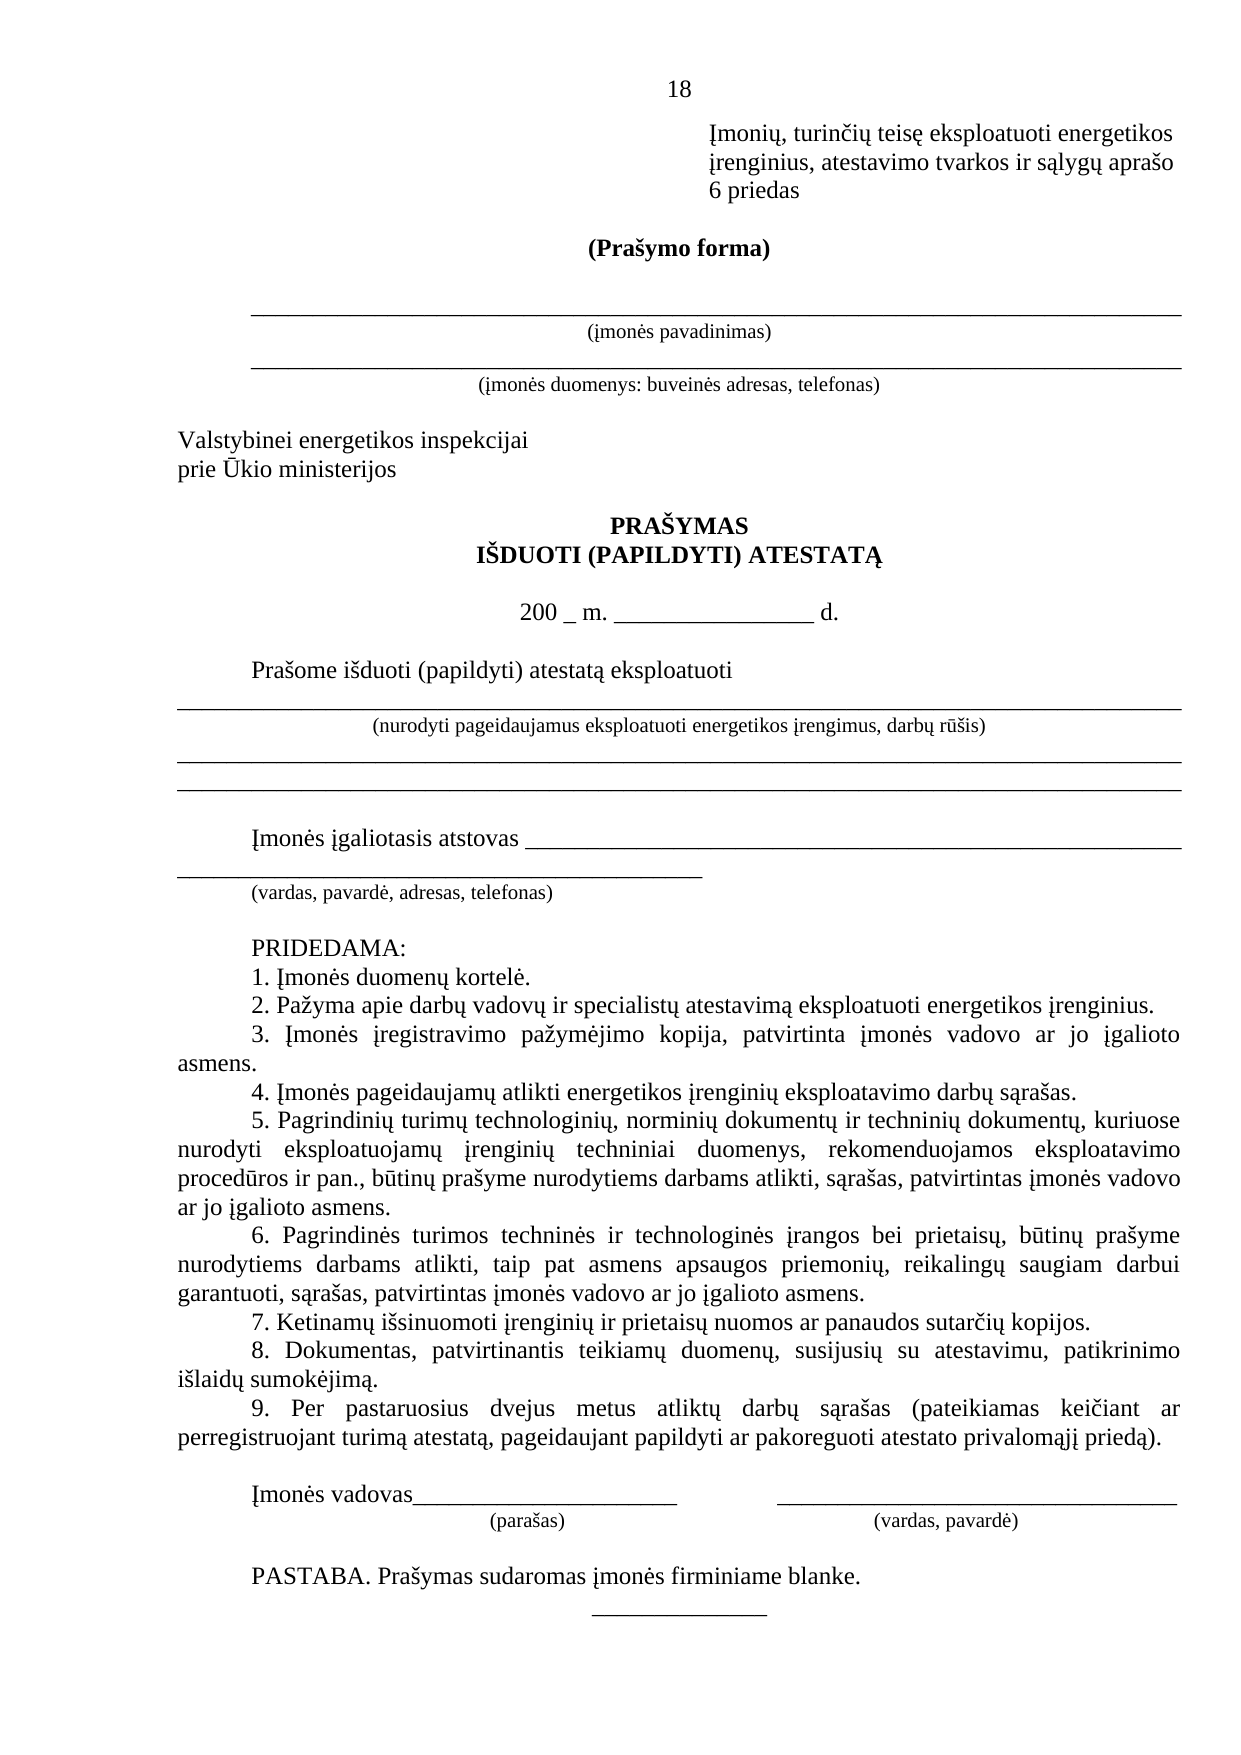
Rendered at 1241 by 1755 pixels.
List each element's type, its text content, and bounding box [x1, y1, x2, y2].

text (Prašymo forma) [177, 233, 1181, 262]
text 200 _ m. ________________ d. [177, 597, 1181, 626]
text 1. Įmonės duomenų kortelė. [177, 962, 1181, 991]
text 4. Įmonės pageidaujamų atlikti energetikos įrenginių eksploatavimo darbų sąrašas. [177, 1077, 1181, 1106]
text (parašas) (vardas, pavardė) [177, 1508, 1181, 1532]
text Prašome išduoti (papildyti) atestatą eksploatuoti [177, 655, 1181, 684]
text (įmonės duomenys: buveinės adresas, telefonas) [177, 372, 1181, 396]
text 8. Dokumentas, patvirtinantis teikiamų duomenų, susijusių su atestavimu, patikrinimo išlaidų sumokėjimą. [177, 1336, 1181, 1393]
text Valstybinei energetikos inspekcijai [177, 425, 1181, 454]
text PRIDEDAMA: [177, 933, 1181, 962]
text 5. Pagrindinių turimų technologinių, norminių dokumentų ir techninių dokumentų, kuriuose nurodyti eksploatuojamų įrenginių techniniai duomenys, rekomenduojamos eksploatavimo procedūros ir pan., būtinų prašyme nurodytiems darbams atlikti, sąrašas, patvirtintas įmonės vadovo ar jo įgalioto asmens. [177, 1106, 1181, 1221]
text (nurodyti pageidaujamus eksploatuoti energetikos įrengimus, darbų rūšis) [177, 712, 1181, 737]
text IŠDUOTI (PAPILDYTI) ATESTATĄ [177, 540, 1181, 569]
text 7. Ketinamų išsinuomoti įrenginių ir prietaisų nuomos ar panaudos sutarčių kopijos. [177, 1307, 1181, 1336]
text 9. Per pastaruosius dvejus metus atliktų darbų sąrašas (pateikiamas keičiant ar perregistruojant turimą atestatą, pageidaujant papildyti ar pakoreguoti atestato privalomąjį priedą). [177, 1393, 1181, 1451]
text PRAŠYMAS [177, 511, 1181, 540]
text ______________ [177, 1590, 1181, 1618]
text įrenginius, atestavimo tvarkos ir sąlygų aprašo [177, 147, 1181, 176]
text 2. Pažyma apie darbų vadovų ir specialistų atestavimą eksploatuoti energetikos įrenginius. [177, 991, 1181, 1019]
text 6. Pagrindinės turimos techninės ir technologinės įrangos bei prietaisų, būtinų prašyme nurodytiems darbams atlikti, taip pat asmens apsaugos priemonių, reikalingų saugiam darbui garantuoti, sąrašas, patvirtintas įmonės vadovo ar jo įgalioto asmens. [177, 1221, 1181, 1307]
text Įmonės vadovas [177, 1479, 1181, 1508]
text (vardas, pavardė, adresas, telefonas) [177, 880, 1181, 904]
text Įmonės įgaliotasis atstovas [177, 823, 1181, 852]
text Įmonių, turinčių teisę eksploatuoti energetikos [709, 118, 1181, 147]
text 6 priedas [177, 176, 1181, 204]
text prie Ūkio ministerijos [177, 454, 1181, 482]
text 3. Įmonės įregistravimo pažymėjimo kopija, patvirtinta įmonės vadovo ar jo įgalioto asmens. [177, 1019, 1181, 1077]
text PASTABA. Prašymas sudaromas įmonės firminiame blanke. [177, 1561, 1181, 1590]
text (įmonės pavadinimas) [177, 319, 1181, 343]
